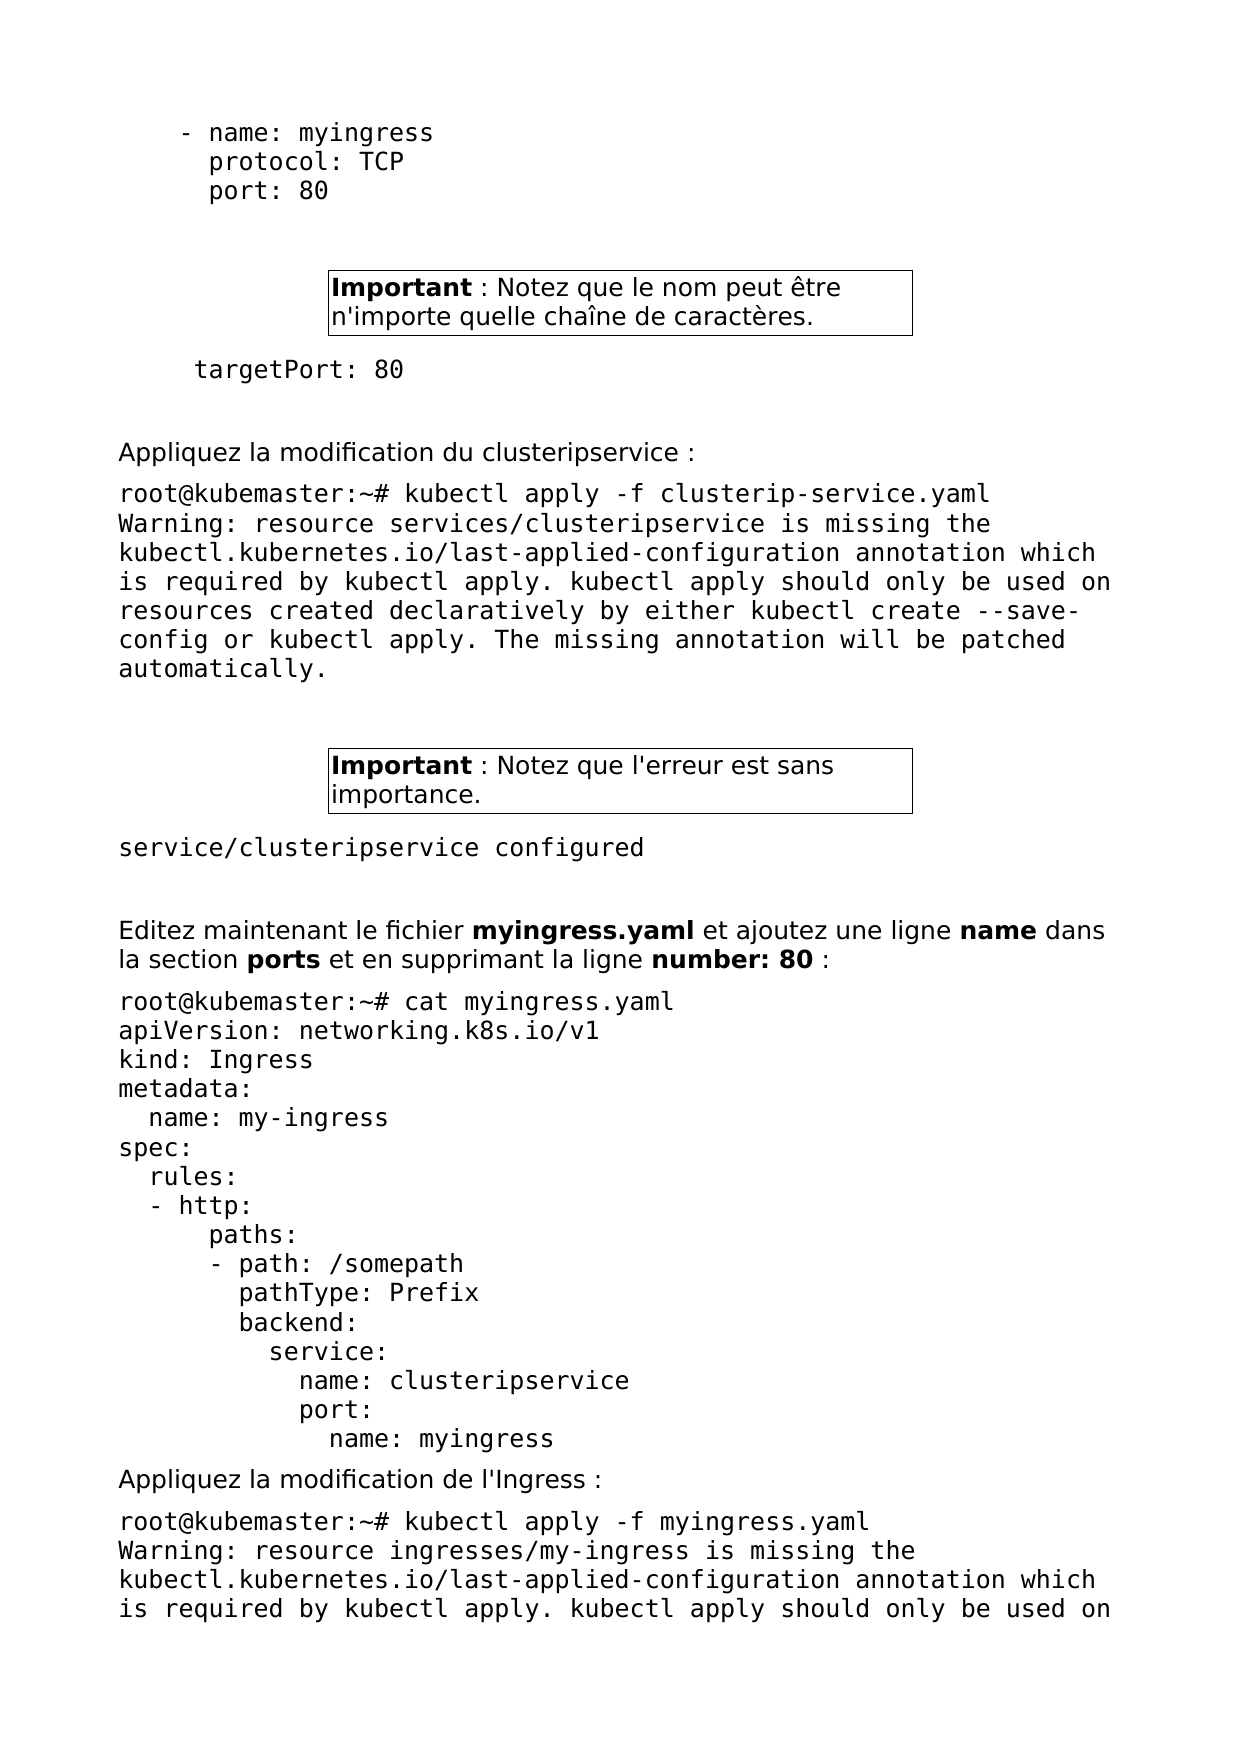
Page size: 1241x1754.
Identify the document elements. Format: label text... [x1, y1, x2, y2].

text Appliquez la modification du clusteripservice : [118, 438, 1122, 467]
text - name: myingress protocol: TCP port: 80 targetPort: 80 [118, 118, 1122, 384]
text root@kubemaster:~# kubectl apply -f myingress.yaml Warning: resource ingresses/my-ingress is missing the kubectl.kubernetes.io/last-applied-configuration annotation which is required by kubectl apply. kubectl apply should only be used on [118, 1507, 1122, 1624]
text Editez maintenant le fichier myingress.yaml et ajoutez une ligne name dans la section ports et en supprimant la ligne number: 80 : [118, 916, 1122, 974]
text root@kubemaster:~# cat myingress.yaml apiVersion: networking.k8s.io/v1 kind: Ingress metadata: name: my-ingress spec: rules: - http: paths: - path: /somepath pathType: Prefix backend: service: name: clusteripservice port: name: myingress [118, 987, 1122, 1453]
text Appliquez la modification de l'Ingress : [118, 1465, 1122, 1494]
table_header Important : Notez que l'erreur est sans importance. [329, 749, 912, 813]
text root@kubemaster:~# kubectl apply -f clusterip-service.yaml Warning: resource services/clusteripservice is missing the kubectl.kubernetes.io/last-applied-configuration annotation which is required by kubectl apply. kubectl apply should only be used on resources created declaratively by either kubectl create --save-config or kubectl apply. The missing annotation will be patched automatically. service/clusteripservice configured [118, 479, 1122, 863]
table_header Important : Notez que le nom peut être n'importe quelle chaîne de caractères. [329, 271, 912, 334]
